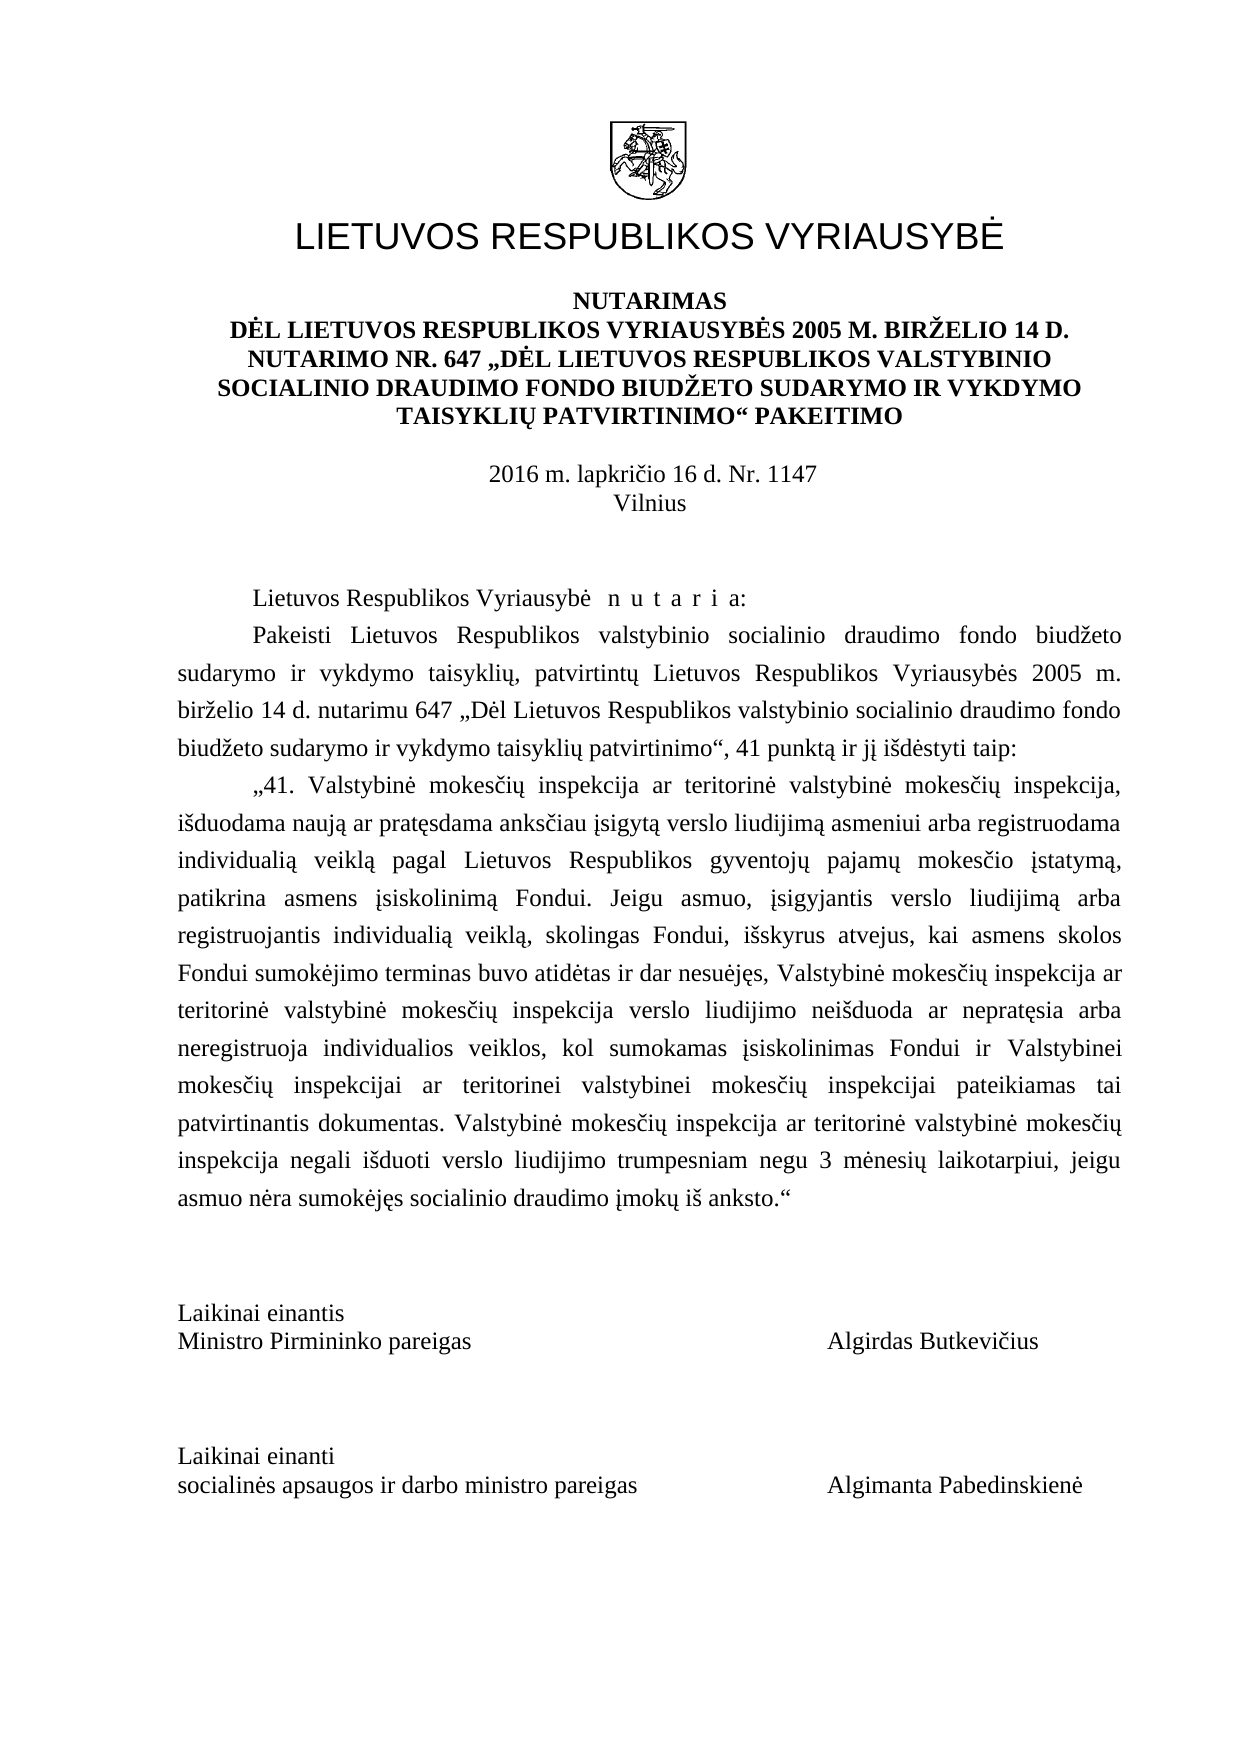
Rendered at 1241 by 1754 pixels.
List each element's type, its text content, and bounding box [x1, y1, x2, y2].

text 2016 m. lapkričio 16 d. Nr. 1147 [177, 459, 1122, 488]
text DĖL LIETUVOS RESPUBLIKOS VYRIAUSYBĖS 2005 M. BIRŽELIO 14 D. NUTARIMO NR. 647 „DĖL LIETUVOS RESPUBLIKOS VALSTYBINIO SOCIALINIO DRAUDIMO FONDO BIUDŽETO SUDARYMO IR VYKDYMO TAISYKLIŲ PATVIRTINIMO“ PAKEITIMO [177, 315, 1122, 430]
text Lietuvos Respublikos Vyriausybė nutaria: [177, 574, 1122, 611]
text Vilnius [177, 488, 1122, 516]
text Laikinai einantis Ministro Pirmininko pareigas Algirdas Butkevičius [177, 1298, 1122, 1355]
text Lietuvos Respublikos Vyriausybė [177, 214, 1122, 258]
text „41. Valstybinė mokesčių inspekcija ar teritorinė valstybinė mokesčių inspekcija, išduodama naują ar pratęsdama anksčiau įsigytą verslo liudijimą asmeniui arba registruodama individualią veiklą pagal Lietuvos Respublikos gyventojų pajamų mokesčio įstatymą, patikrina asmens įsiskolinimą Fondui. Jeigu asmuo, įsigyjantis verslo liudijimą arba registruojantis individualią veiklą, skolingas Fondui, išskyrus atvejus, kai asmens skolos Fondui sumokėjimo terminas buvo atidėtas ir dar nesuėjęs, Valstybinė mokesčių inspekcija ar teritorinė valstybinė mokesčių inspekcija verslo liudijimo neišduoda ar nepratęsia arba neregistruoja individualios veiklos, kol sumokamas įsiskolinimas Fondui ir Valstybinei mokesčių inspekcijai ar teritorinei valstybinei mokesčių inspekcijai pateikiamas tai patvirtinantis dokumentas. Valstybinė mokesčių inspekcija ar teritorinė valstybinė mokesčių inspekcija negali išduoti verslo liudijimo trumpesniam negu 3 mėnesių laikotarpiui, jeigu asmuo nėra sumokėjęs socialinio draudimo įmokų iš anksto.“ [177, 761, 1122, 1211]
text Pakeisti Lietuvos Respublikos valstybinio socialinio draudimo fondo biudžeto sudarymo ir vykdymo taisyklių, patvirtintų Lietuvos Respublikos Vyriausybės 2005 m. birželio 14 d. nutarimu 647 „Dėl Lietuvos Respublikos valstybinio socialinio draudimo fondo biudžeto sudarymo ir vykdymo taisyklių patvirtinimo“, 41 punktą ir jį išdėstyti taip: [177, 611, 1122, 761]
text socialinės apsaugos ir darbo ministro pareigas Algimanta Pabedinskienė [177, 1470, 1122, 1499]
text Laikinai einanti [177, 1441, 1122, 1470]
text nutarimas [177, 286, 1122, 315]
